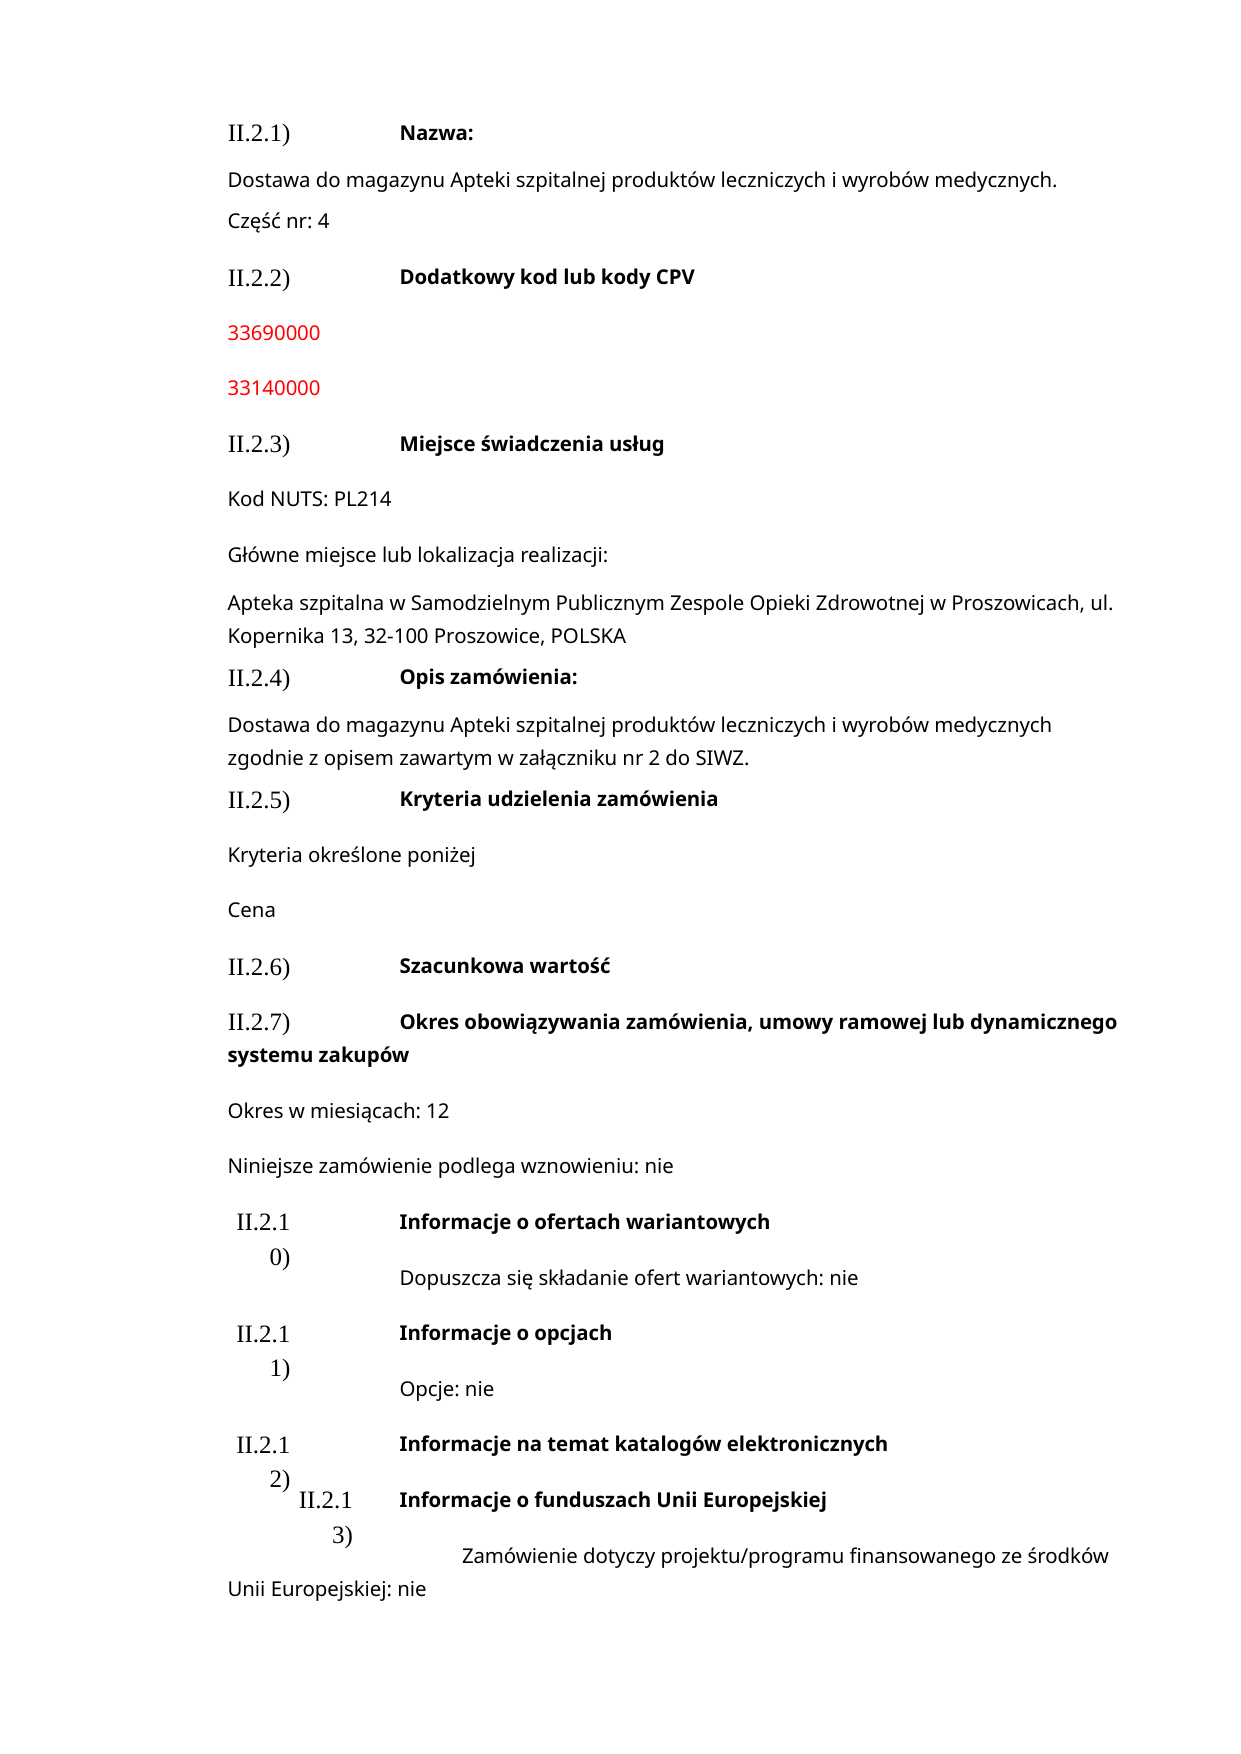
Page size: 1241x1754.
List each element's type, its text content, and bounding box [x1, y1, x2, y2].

text Dostawa do magazynu Apteki szpitalnej produktów leczniczych i wyrobów medycznych. [227, 166, 1122, 194]
text Dopuszcza się składanie ofert wariantowych: nie [227, 1263, 1122, 1291]
text Apteka szpitalna w Samodzielnym Publicznym Zespole Opieki Zdrowotnej w Proszowicach, ul. Kopernika 13, 32-100 Proszowice, POLSKA [227, 588, 1122, 649]
text Kryteria określone poniżej [227, 841, 1122, 868]
text Dodatkowy kod lub kody CPV [290, 263, 1122, 290]
text II.2.2) [227, 263, 290, 291]
text Kod NUTS: PL214 [227, 485, 1122, 513]
text Okres w miesiącach: 12 [227, 1096, 1122, 1124]
text 33690000 [227, 318, 1122, 346]
text Informacje o opcjach [290, 1319, 1122, 1346]
text II.2.3) [227, 429, 290, 458]
text II.2.10) [227, 1207, 290, 1271]
text Informacje o ofertach wariantowych [290, 1207, 1122, 1235]
text II.2.12) [227, 1430, 290, 1493]
text Niniejsze zamówienie podlega wznowieniu: nie [227, 1152, 1122, 1179]
text II.2.1) [227, 118, 290, 147]
text II.2.4) [227, 663, 290, 692]
text Nazwa: [290, 118, 1122, 146]
text Część nr: 4 [227, 207, 1122, 235]
text Informacje o funduszach Unii Europejskiej [352, 1486, 1122, 1513]
text Główne miejsce lub lokalizacja realizacji: [227, 541, 1122, 568]
text 33140000 [227, 374, 1122, 402]
text Szacunkowa wartość [290, 952, 1122, 979]
text II.2.5) [227, 785, 290, 814]
text II.2.13) [290, 1486, 352, 1549]
text II.2.7) [227, 1007, 290, 1036]
text Opis zamówienia: [290, 663, 1122, 691]
text Miejsce świadczenia usług [290, 429, 1122, 457]
text II.2.6) [227, 952, 290, 981]
text II.2.11) [227, 1319, 290, 1382]
text Kryteria udzielenia zamówienia [290, 785, 1122, 813]
text Cena [227, 896, 1122, 924]
text Informacje na temat katalogów elektronicznych [290, 1430, 1122, 1458]
text [227, 1493, 290, 1513]
text Okres obowiązywania zamówienia, umowy ramowej lub dynamicznego systemu zakupów [227, 1007, 1122, 1068]
text Dostawa do magazynu Apteki szpitalnej produktów leczniczych i wyrobów medycznych zgodnie z opisem zawartym w załączniku nr 2 do SIWZ. [227, 711, 1122, 772]
text Zamówienie dotyczy projektu/programu finansowanego ze środków Unii Europejskiej: nie [227, 1541, 1122, 1602]
text Opcje: nie [227, 1374, 1122, 1402]
